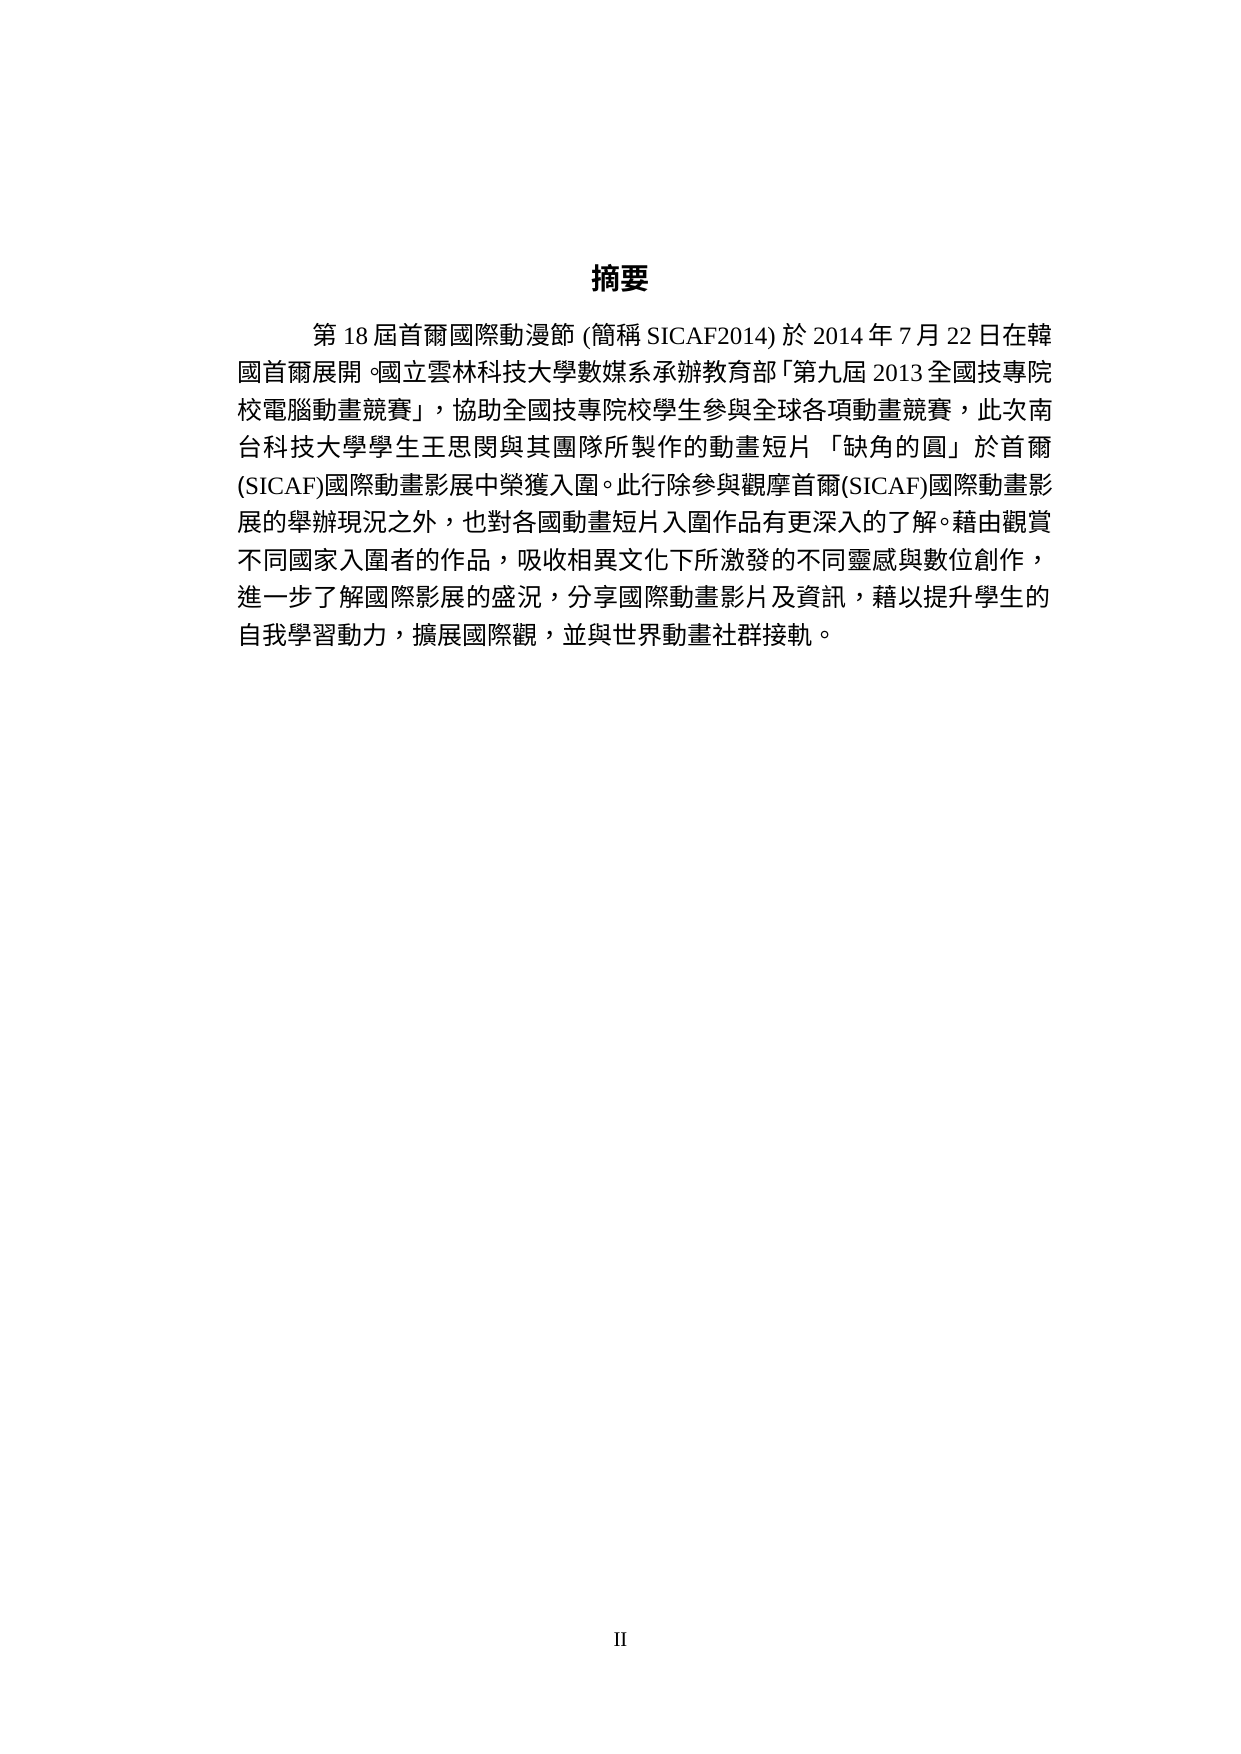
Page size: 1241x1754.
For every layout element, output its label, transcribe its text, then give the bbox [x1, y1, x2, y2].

text 第18屆首爾國際動漫節 (簡稱SICAF2014) 於2014年7月22日在韓國首爾展開。國立雲林科技大學數媒系承辦教育部「第九屆2013全國技專院校電腦動畫競賽」，協助全國技專院校學生參與全球各項動畫競賽，此次南台科技大學學生王思閔與其團隊所製作的動畫短片「缺角的圓」於首爾(SICAF)國際動畫影展中榮獲入圍。此行除參與觀摩首爾(SICAF)國際動畫影展的舉辦現況之外，也對各國動畫短片入圍作品有更深入的了解。藉由觀賞不同國家入圍者的作品，吸收相異文化下所激發的不同靈感與數位創作，進一步了解國際影展的盛況，分享國際動畫影片及資訊，藉以提升學生的自我學習動力，擴展國際觀，並與世界動畫社群接軌。 [237, 314, 1053, 652]
text 摘要 [187, 239, 1053, 314]
